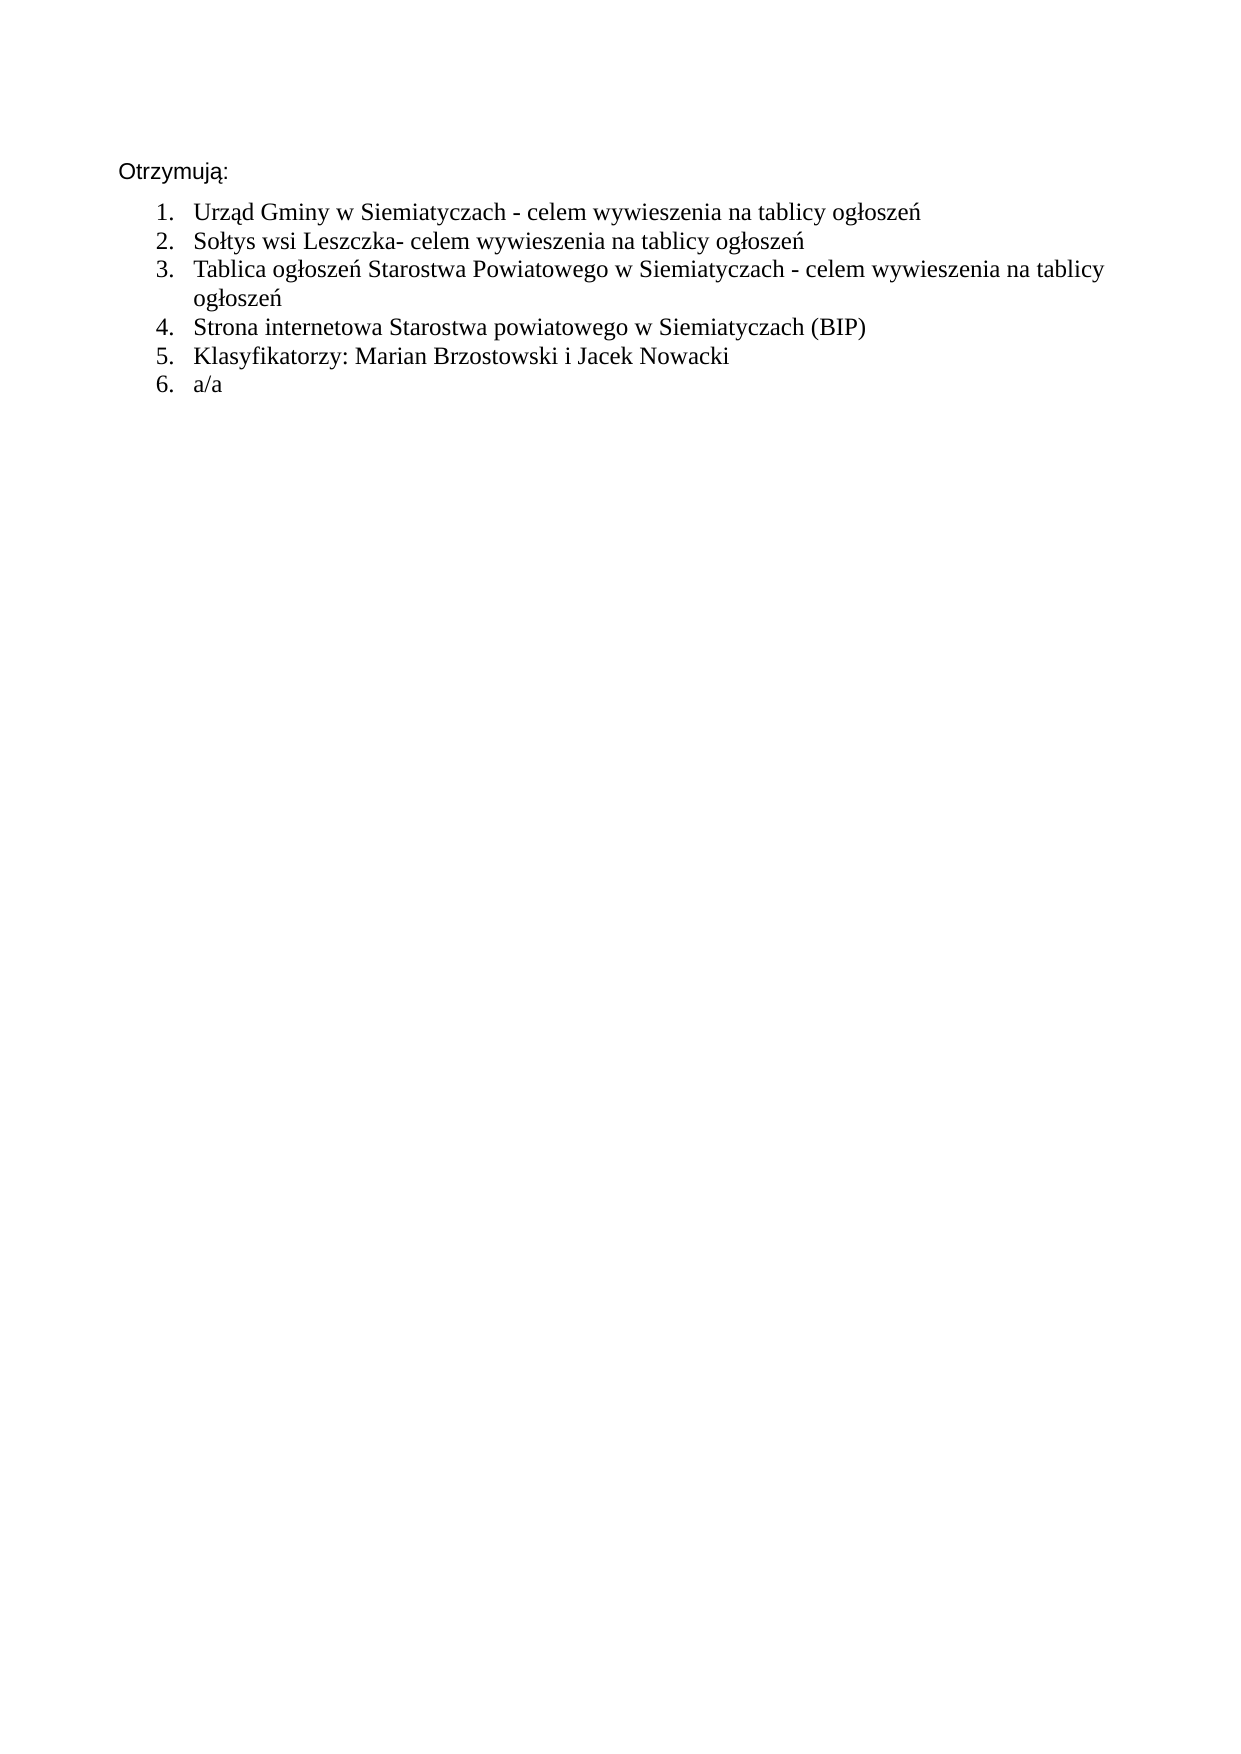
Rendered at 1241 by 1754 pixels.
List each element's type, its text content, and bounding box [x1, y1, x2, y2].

list Sołtys wsi Leszczka- celem wywieszenia na tablicy ogłoszeń [156, 226, 1122, 254]
list Klasyfikatorzy: Marian Brzostowski i Jacek Nowacki [156, 341, 1122, 369]
list Tablica ogłoszeń Starostwa Powiatowego w Siemiatyczach - celem wywieszenia na tablicy ogłoszeń [156, 254, 1122, 312]
list Urząd Gminy w Siemiatyczach - celem wywieszenia na tablicy ogłoszeń [156, 197, 1122, 226]
list a/a [156, 369, 1122, 398]
text Otrzymują: [118, 158, 1122, 184]
list Strona internetowa Starostwa powiatowego w Siemiatyczach (BIP) [156, 312, 1122, 341]
